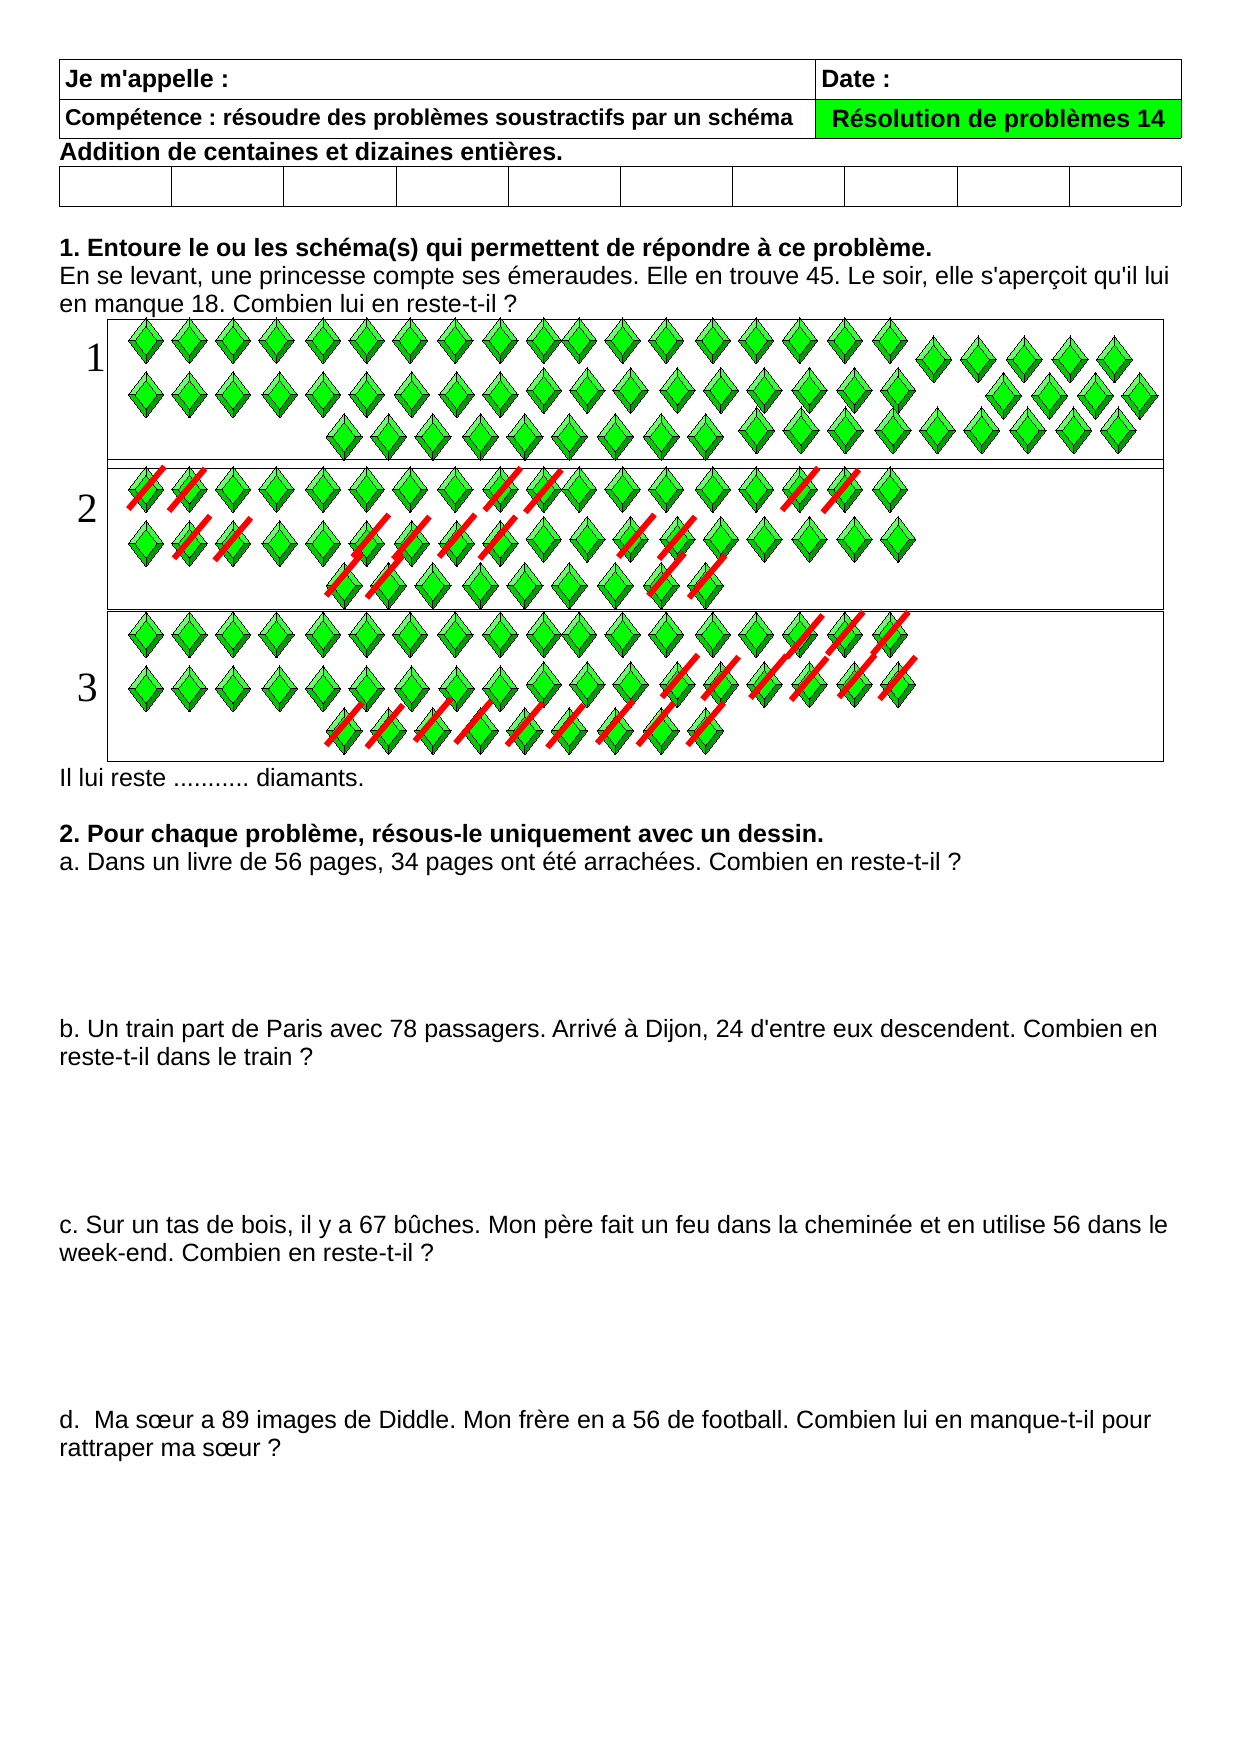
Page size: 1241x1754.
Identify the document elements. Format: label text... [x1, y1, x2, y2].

table_header [733, 167, 844, 206]
table_cell Compétence : résoudre des problèmes soustractifs par un schéma [60, 100, 815, 138]
table_header [621, 167, 732, 206]
text Il lui reste ........... diamants. [59, 764, 1181, 792]
text c. Sur un tas de bois, il y a 67 bûches. Mon père fait un feu dans la cheminée et en utilise 56 dans le week-end. Combien en reste-t-il ? [59, 1211, 1181, 1266]
table_header [845, 167, 957, 206]
table_header [1070, 167, 1181, 206]
text 1. Entoure le ou les schéma(s) qui permettent de répondre à ce problème. [59, 233, 1181, 261]
table_header [509, 167, 620, 206]
text b. Un train part de Paris avec 78 passagers. Arrivé à Dijon, 24 d'entre eux descendent. Combien en reste-t-il dans le train ? [59, 1015, 1181, 1071]
table_header [284, 167, 396, 206]
table_header [397, 167, 508, 206]
text d. Ma sœur a 89 images de Diddle. Mon frère en a 56 de football. Combien lui en manque-t-il pour rattraper ma sœur ? [59, 1406, 1181, 1462]
table_header [172, 167, 283, 206]
table_header Date : [816, 60, 1181, 98]
text Addition de centaines et dizaines entières. [59, 139, 1181, 166]
table_header [958, 167, 1069, 206]
table_header Je m'appelle : [60, 60, 815, 98]
text En se levant, une princesse compte ses émeraudes. Elle en trouve 45. Le soir, elle s'aperçoit qu'il lui en manque 18. Combien lui en reste-t-il ? [59, 261, 1181, 317]
table_cell Résolution de problèmes 14 [816, 100, 1181, 138]
table_header [60, 167, 171, 206]
text 2. Pour chaque problème, résous-le uniquement avec un dessin. [59, 820, 1181, 848]
text a. Dans un livre de 56 pages, 34 pages ont été arrachées. Combien en reste-t-il ? [59, 848, 1181, 876]
